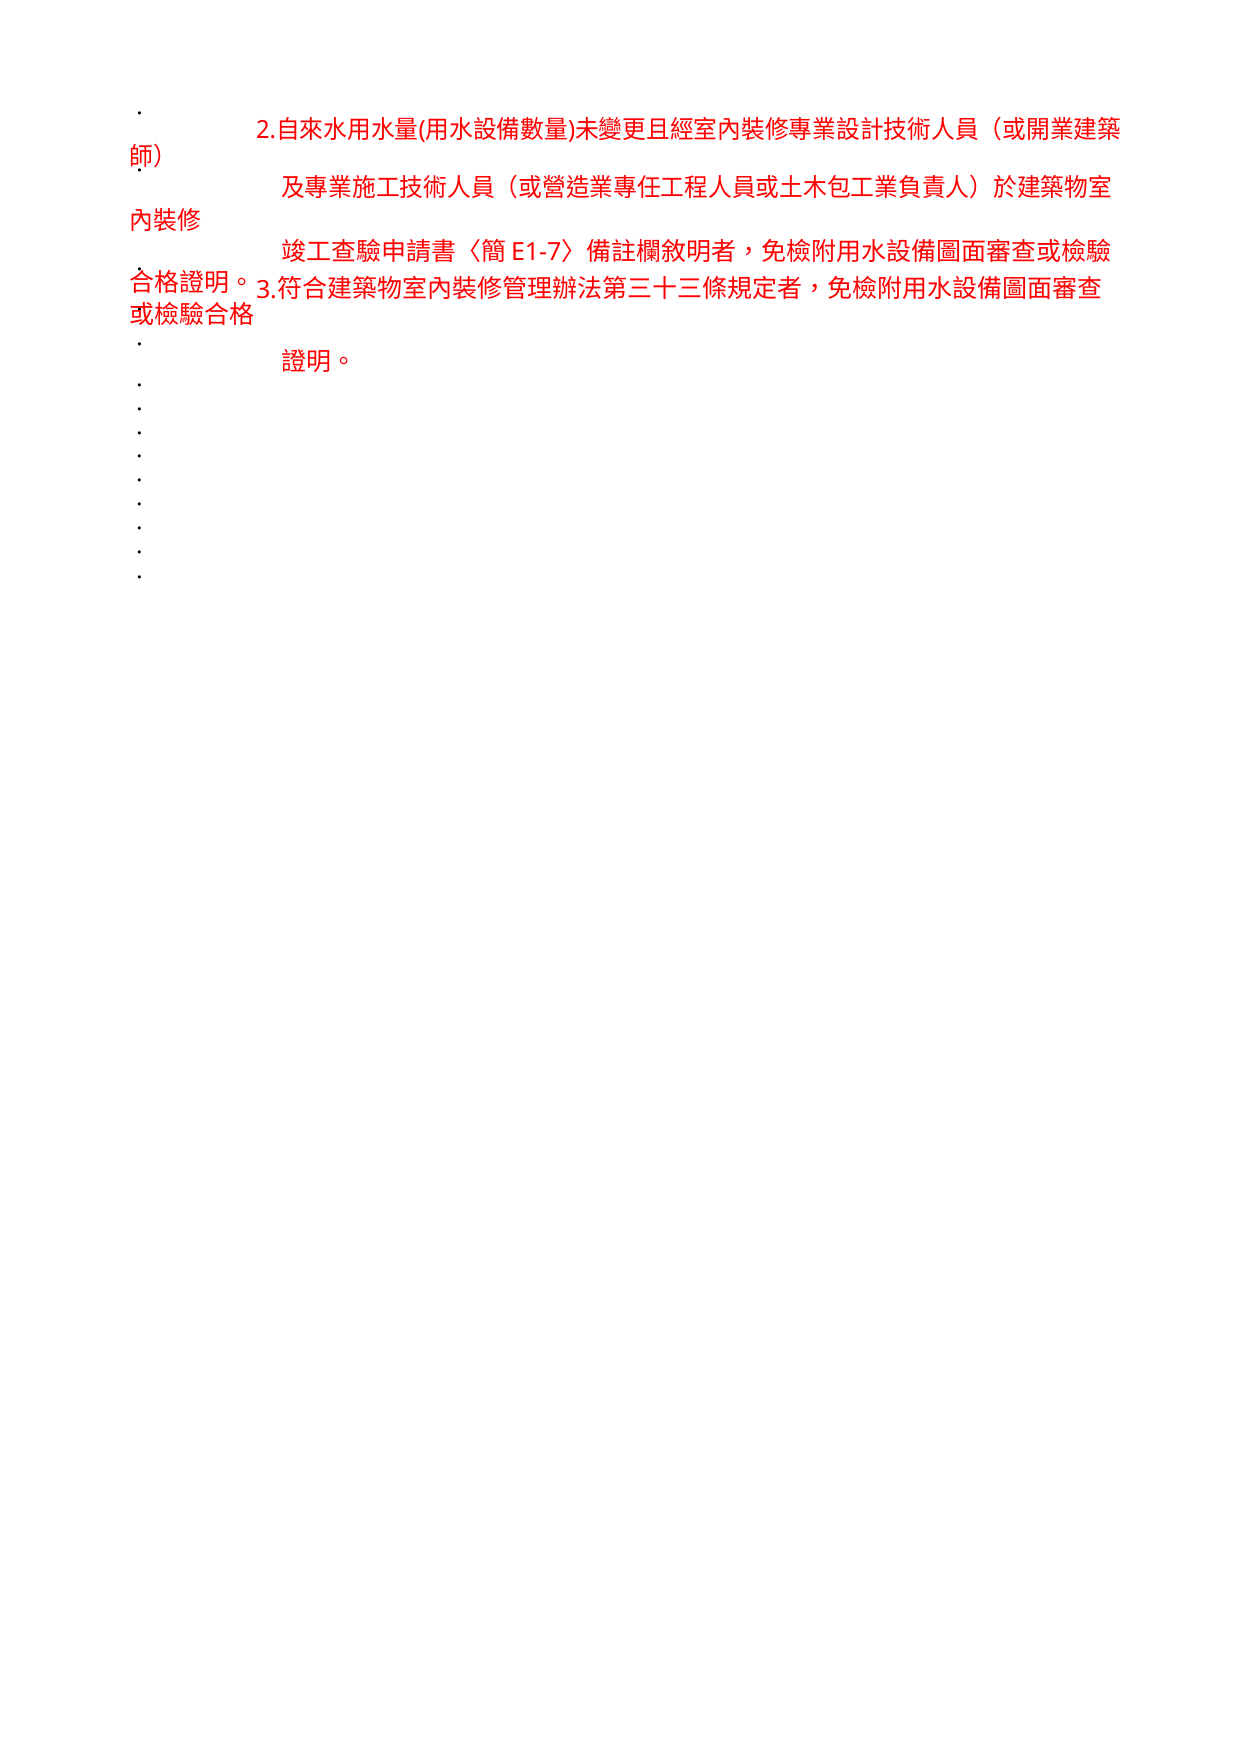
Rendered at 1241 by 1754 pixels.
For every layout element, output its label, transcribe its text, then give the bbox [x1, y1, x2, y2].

text ． [129, 469, 1122, 493]
text ． [129, 398, 1122, 422]
text ． [129, 493, 1122, 517]
text ． 證明。 [129, 349, 1122, 376]
text ． [129, 446, 1122, 469]
text ． [129, 422, 1122, 446]
text ． [129, 541, 1122, 565]
text ． [129, 376, 1122, 398]
text ． 竣工查驗申請書〈簡E1-7〉備註欄敘明者，免檢附用水設備圖面審查或檢驗合格證明。 [129, 236, 1122, 297]
text ． 及專業施工技術人員（或營造業專任工程人員或土木包工業負責人）於建築物室內裝修 [129, 170, 1122, 236]
text ． [129, 565, 1122, 590]
text ． [129, 517, 1122, 541]
text ． 2.自來水用水量(用水設備數量)未變更且經室內裝修專業設計技術人員（或開業建築師） [129, 118, 1122, 170]
text ． 3.符合建築物室內裝修管理辦法第三十三條規定者，免檢附用水設備圖面審查或檢驗合格 [129, 297, 1122, 349]
